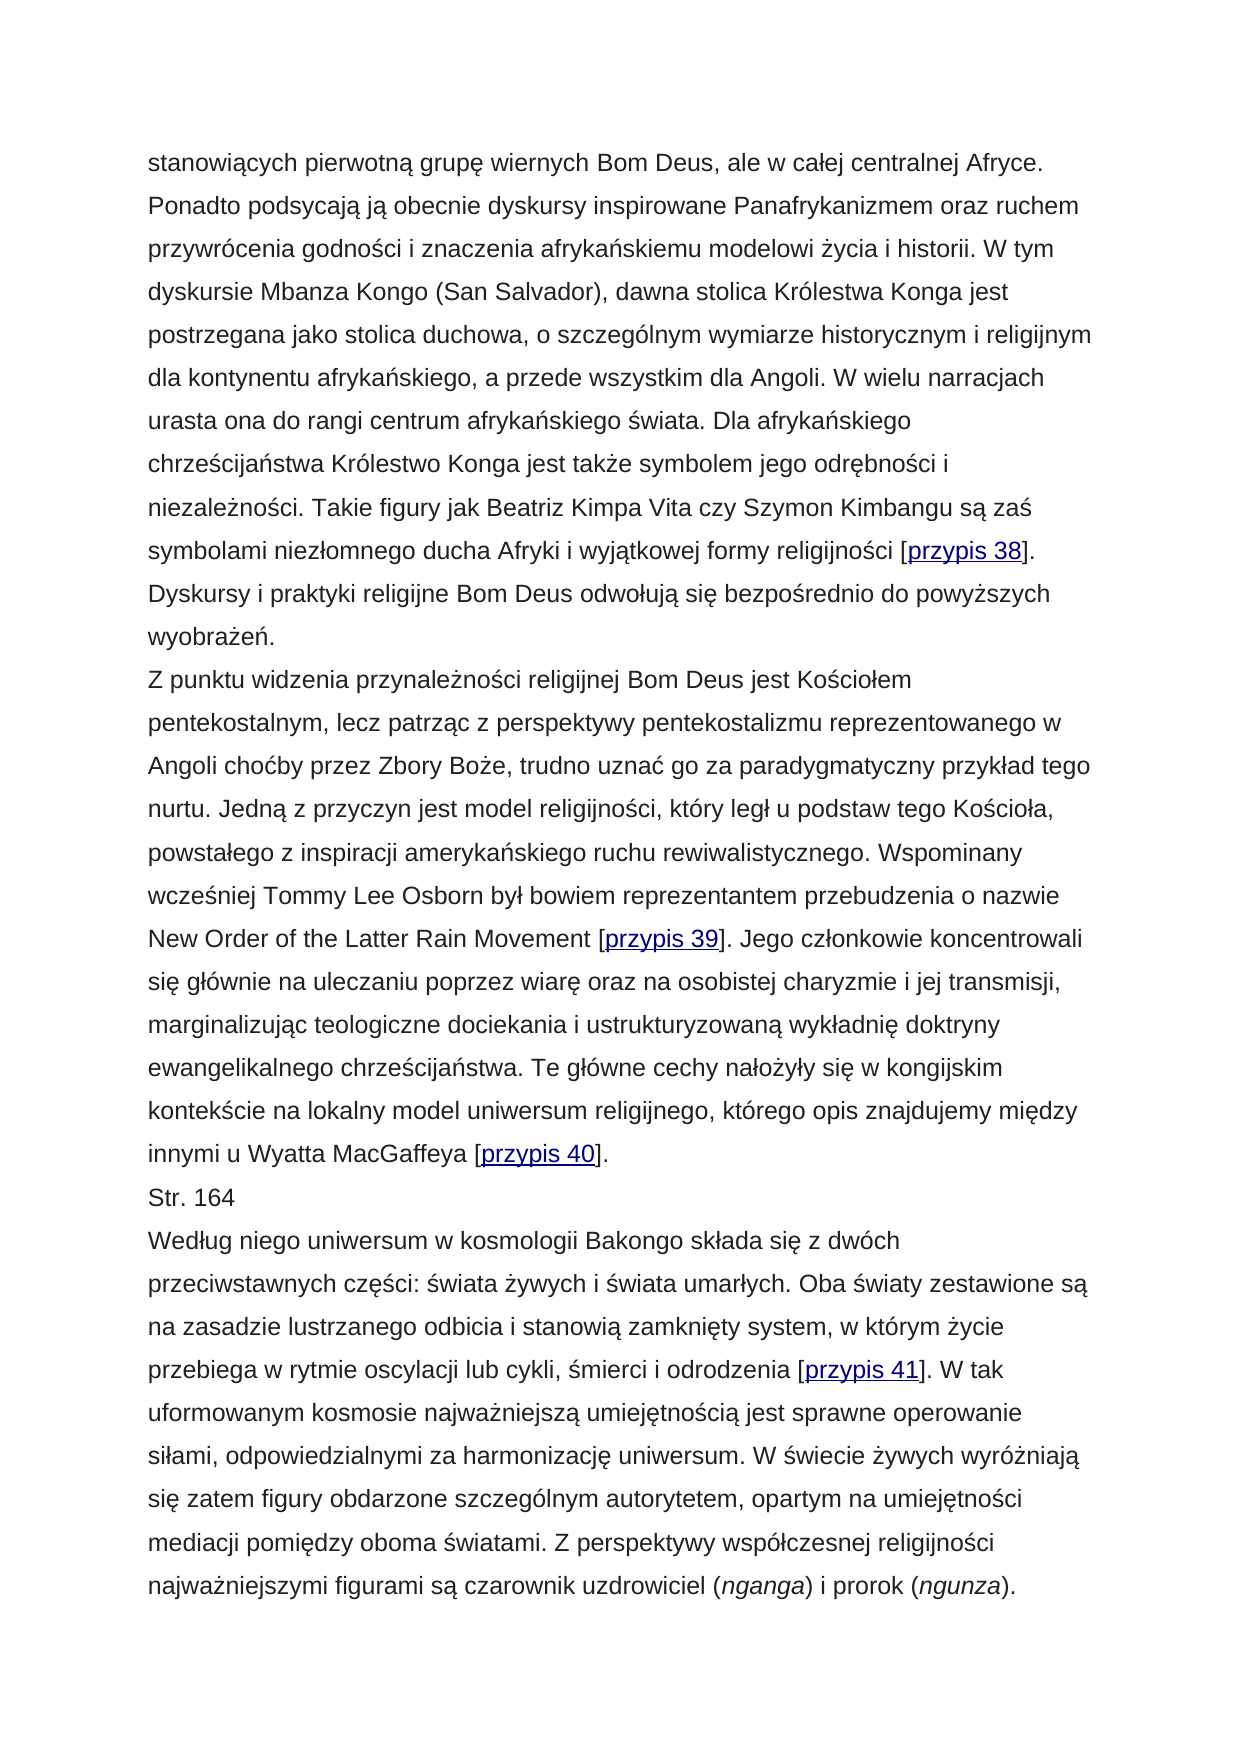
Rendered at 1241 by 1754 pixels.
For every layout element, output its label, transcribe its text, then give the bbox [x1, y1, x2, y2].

text Str. 164 [148, 1183, 1093, 1211]
text stanowiących pierwotną grupę wiernych Bom Deus, ale w całej centralnej Afryce. Ponadto podsycają ją obecnie dyskursy inspirowane Panafrykanizmem oraz ruchem przywrócenia godności i znaczenia afrykańskiemu modelowi życia i historii. W tym dyskursie Mbanza Kongo (San Salvador), dawna stolica Królestwa Konga jest postrzegana jako stolica duchowa, o szczególnym wymiarze historycznym i religijnym dla kontynentu afrykańskiego, a przede wszystkim dla Angoli. W wielu narracjach urasta ona do rangi centrum afrykańskiego świata. Dla afrykańskiego chrześcijaństwa Królestwo Konga jest także symbolem jego odrębności i niezależności. Takie figury jak Beatriz Kimpa Vita czy Szymon Kimbangu są zaś symbolami niezłomnego ducha Afryki i wyjątkowej formy religijności [przypis 38]. Dyskursy i praktyki religijne Bom Deus odwołują się bezpośrednio do powyższych wyobrażeń. [148, 148, 1093, 651]
text Z punktu widzenia przynależności religijnej Bom Deus jest Kościołem pentekostalnym, lecz patrząc z perspektywy pentekostalizmu reprezentowanego w Angoli choćby przez Zbory Boże, trudno uznać go za paradygmatyczny przykład tego nurtu. Jedną z przyczyn jest model religijności, który legł u podstaw tego Kościoła, powstałego z inspiracji amerykańskiego ruchu rewiwalistycznego. Wspominany wcześniej Tommy Lee Osborn był bowiem reprezentantem przebudzenia o nazwie New Order of the Latter Rain Movement [przypis 39]. Jego członkowie koncentrowali się głównie na uleczaniu poprzez wiarę oraz na osobistej charyzmie i jej transmisji, marginalizując teologiczne dociekania i ustrukturyzowaną wykładnię doktryny ewangelikalnego chrześcijaństwa. Te główne cechy nałożyły się w kongijskim kontekście na lokalny model uniwersum religijnego, którego opis znajdujemy między innymi u Wyatta MacGaffeya [przypis 40]. [148, 665, 1093, 1168]
text Według niego uniwersum w kosmologii Bakongo składa się z dwóch przeciwstawnych części: świata żywych i świata umarłych. Oba światy zestawione są na zasadzie lustrzanego odbicia i stanowią zamknięty system, w którym życie przebiega w rytmie oscylacji lub cykli, śmierci i odrodzenia [przypis 41]. W tak uformowanym kosmosie najważniejszą umiejętnością jest sprawne operowanie siłami, odpowiedzialnymi za harmonizację uniwersum. W świecie żywych wyróżniają się zatem figury obdarzone szczególnym autorytetem, opartym na umiejętności mediacji pomiędzy oboma światami. Z perspektywy współczesnej religijności najważniejszymi figurami są czarownik uzdrowiciel (nganga) i prorok (ngunza). [148, 1226, 1093, 1599]
